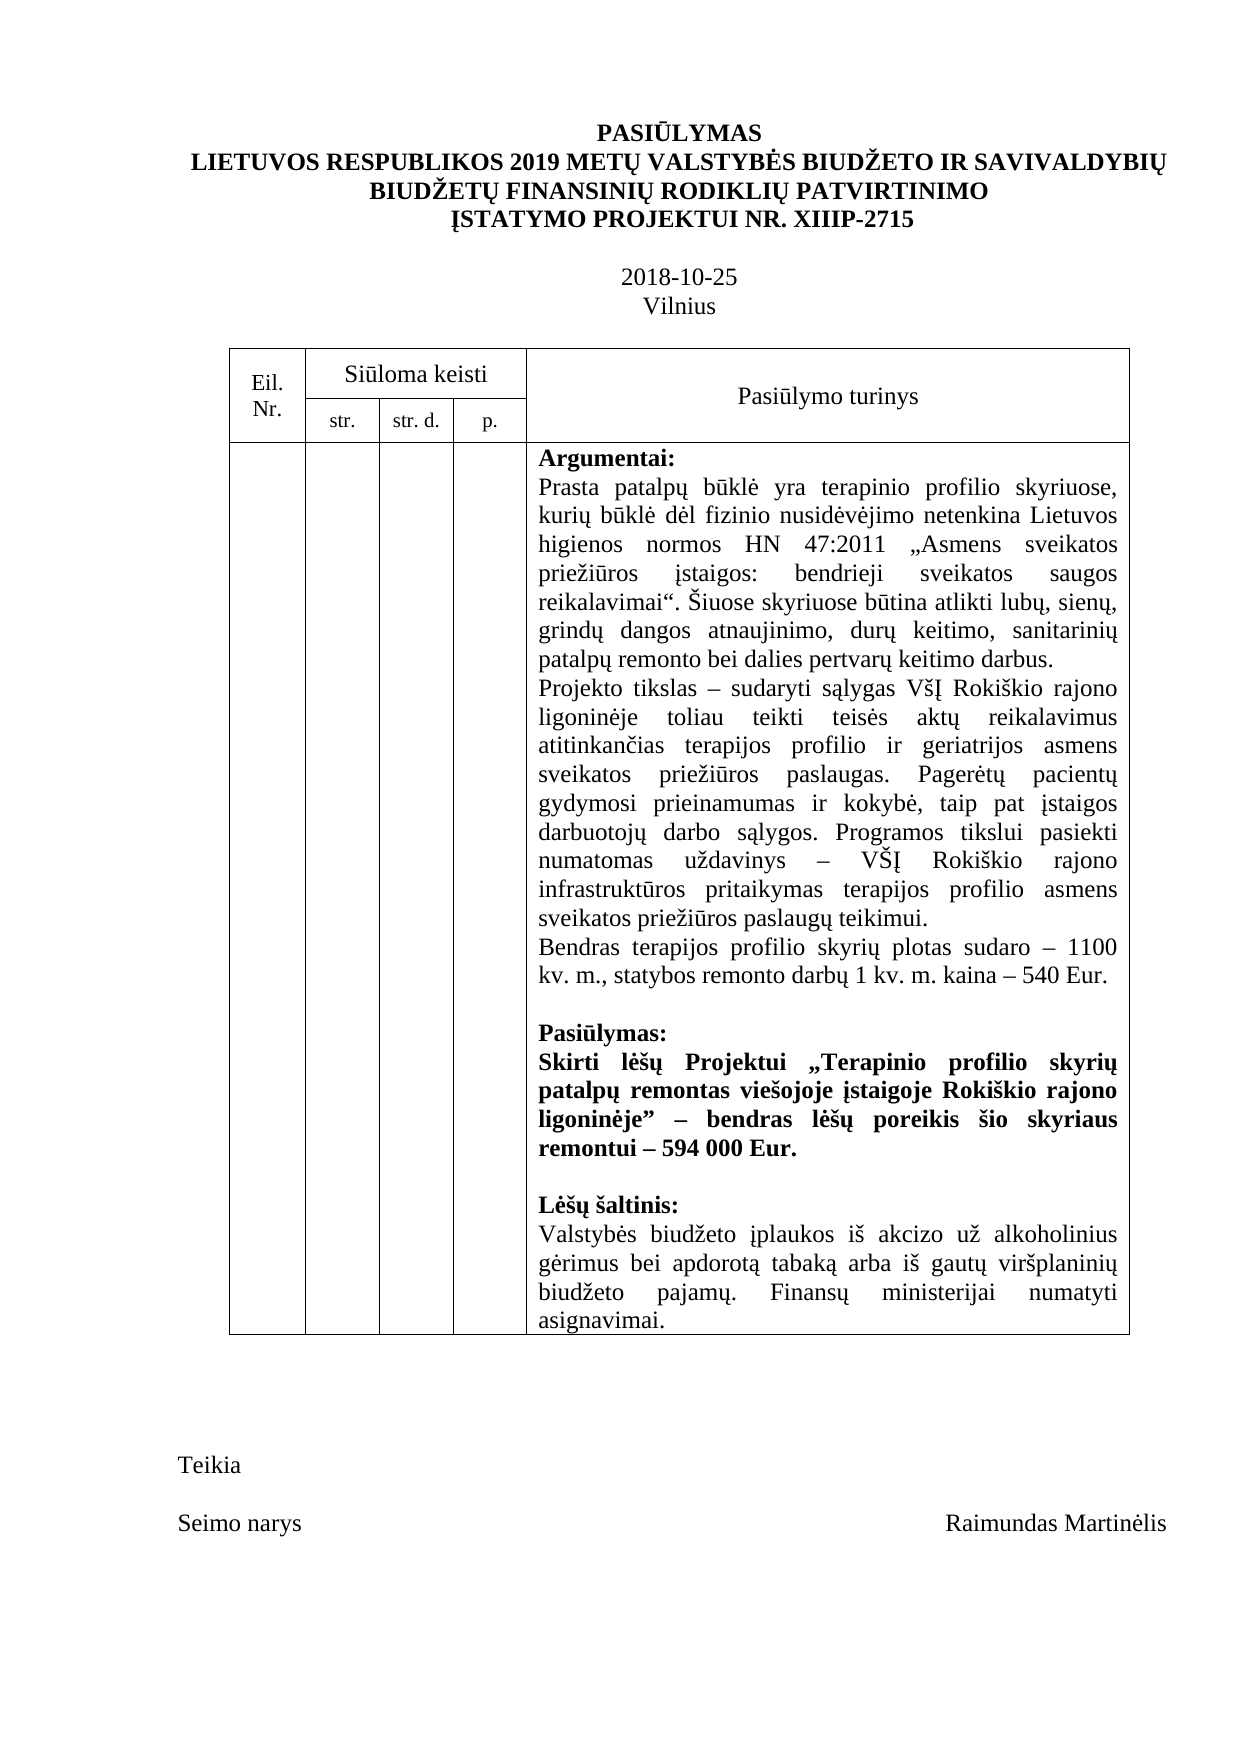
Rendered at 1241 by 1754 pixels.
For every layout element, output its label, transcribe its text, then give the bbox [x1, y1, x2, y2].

table_cell [306, 443, 379, 1334]
table_header Siūloma keisti [306, 349, 526, 397]
text LIETUVOS RESPUBLIKOS 2019 METŲ VALSTYBĖS BIUDŽETO IR SAVIVALDYBIŲ BIUDŽETŲ FINANSINIŲ RODIKLIŲ PATVIRTINIMO [177, 147, 1181, 204]
text Seimo narys Raimundas Martinėlis [177, 1508, 1181, 1536]
text PASIŪLYMAS [177, 118, 1181, 147]
table_cell [380, 443, 453, 1334]
table_cell [454, 443, 526, 1334]
text ĮSTATYMO PROJEKTUI NR. XIIIP-2715 [177, 204, 1181, 233]
table_cell Argumentai: Prasta patalpų būklė yra terapinio profilio skyriuose, kurių būklė dėl fizinio nusidėvėjimo netenkina Lietuvos higienos normos HN 47:2011 „Asmens sveikatos priežiūros įstaigos: bendrieji sveikatos saugos reikalavimai“. Šiuose skyriuose būtina atlikti lubų, sienų, grindų dangos atnaujinimo, durų keitimo, sanitarinių patalpų remonto bei dalies pertvarų keitimo darbus. Projekto tikslas – sudaryti sąlygas VšĮ Rokiškio rajono ligoninėje toliau teikti teisės aktų reikalavimus atitinkančias terapijos profilio ir geriatrijos asmens sveikatos priežiūros paslaugas. Pagerėtų pacientų gydymosi prieinamumas ir kokybė, taip pat įstaigos darbuotojų darbo sąlygos. Programos tikslui pasiekti numatomas uždavinys – VŠĮ Rokiškio rajono infrastruktūros pritaikymas terapijos profilio asmens sveikatos priežiūros paslaugų teikimui. Bendras terapijos profilio skyrių plotas sudaro – 1100 kv. m., statybos remonto darbų 1 kv. m. kaina – 540 Eur. Pasiūlymas: Skirti lėšų Projektui „Terapinio profilio skyrių patalpų remontas viešojoje įstaigoje Rokiškio rajono ligoninėje” – bendras lėšų poreikis šio skyriaus remontui – 594 000 Eur. Lėšų šaltinis: Valstybės biudžeto įplaukos iš akcizo už alkoholinius gėrimus bei apdorotą tabaką arba iš gautų viršplaninių biudžeto pajamų. Finansų ministerijai numatyti asignavimai. [527, 443, 1129, 1334]
text 2018-10-25 [177, 262, 1181, 291]
table_header Eil. Nr. [230, 349, 305, 442]
text Teikia [177, 1450, 1181, 1479]
table_cell str. d. [380, 399, 453, 442]
table_cell str. [306, 399, 379, 442]
table_cell p. [454, 399, 526, 442]
text Vilnius [177, 291, 1181, 319]
table_header Pasiūlymo turinys [527, 349, 1129, 442]
table_cell [230, 443, 305, 1334]
